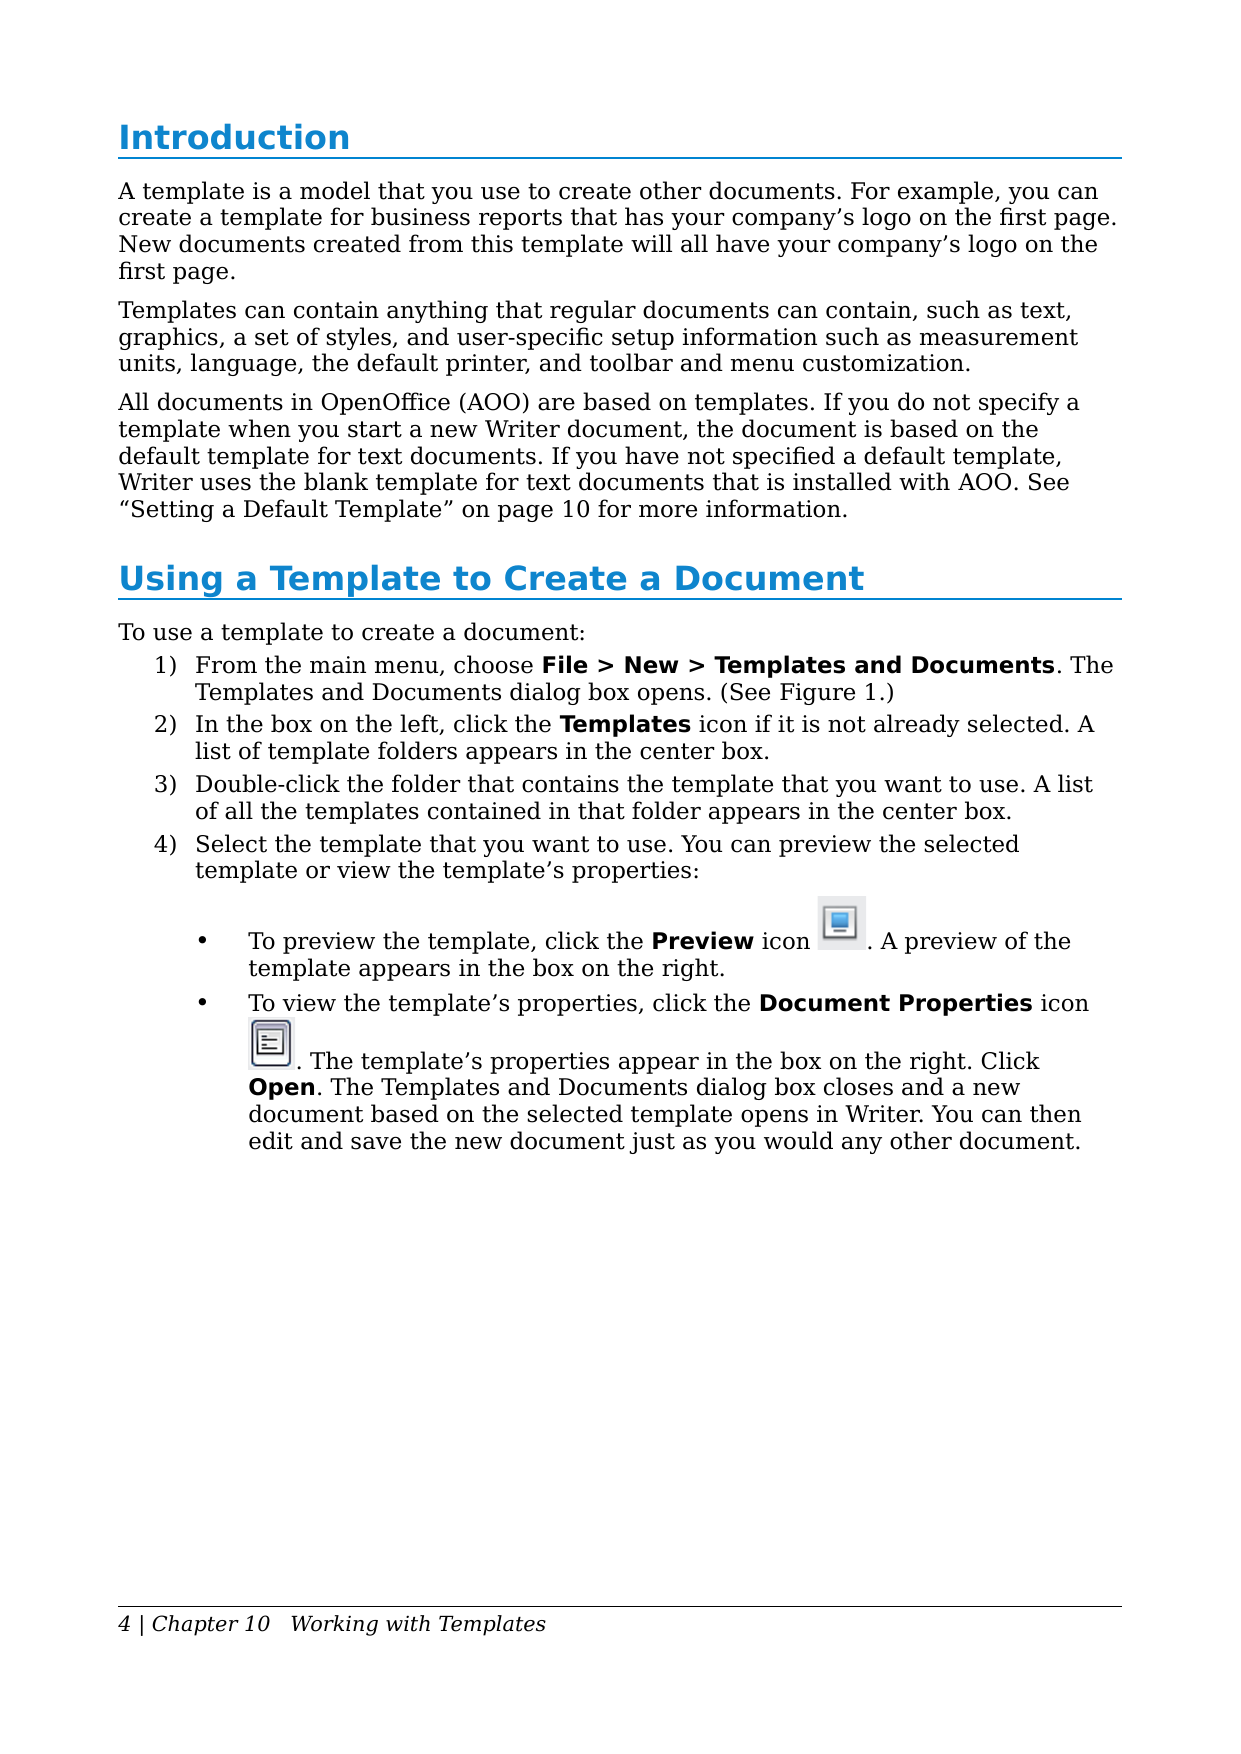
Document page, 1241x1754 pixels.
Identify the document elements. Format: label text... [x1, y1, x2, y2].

list From the main menu, choose File > New > Templates and Documents. The Templates and Documents dialog box opens. (See Figure 1.) [177, 652, 1122, 705]
list To use a template to create a document: [118, 619, 1122, 646]
picture [817, 896, 867, 950]
list Select the template that you want to use. You can preview the selected template or view the template’s properties: [177, 831, 1122, 884]
list In the box on the left, click the Templates icon if it is not already selected. A list of template folders appears in the center box. [177, 712, 1122, 765]
subtitle Using a Template to Create a Document [118, 559, 1122, 598]
list To view the template’s properties, click the Document Properties icon . The template’s properties appear in the box on the right. Click Open. The Templates and Documents dialog box closes and a new document based on the selected template opens in Writer. You can then edit and save the new document just as you would any other document. [195, 988, 1122, 1154]
subtitle Introduction [118, 118, 1122, 157]
text All documents in OpenOffice (AOO) are based on templates. If you do not specify a template when you start a new Writer document, the document is based on the default template for text documents. If you have not specified a default template, Writer uses the blank template for text documents that is installed with AOO. See “Setting a Default Template” on page 10 for more information. [118, 389, 1122, 523]
text A template is a model that you use to create other documents. For example, you can create a template for business reports that has your company’s logo on the first page. New documents created from this template will all have your company’s logo on the first page. [118, 178, 1122, 284]
picture [248, 1017, 296, 1070]
text Templates can contain anything that regular documents can contain, such as text, graphics, a set of styles, and user-specific setup information such as measurement units, language, the default printer, and toolbar and menu customization. [118, 297, 1122, 377]
list Double-click the folder that contains the template that you want to use. A list of all the templates contained in that folder appears in the center box. [177, 771, 1122, 824]
list To preview the template, click the Preview icon . A preview of the template appears in the box on the right. [195, 897, 1122, 982]
